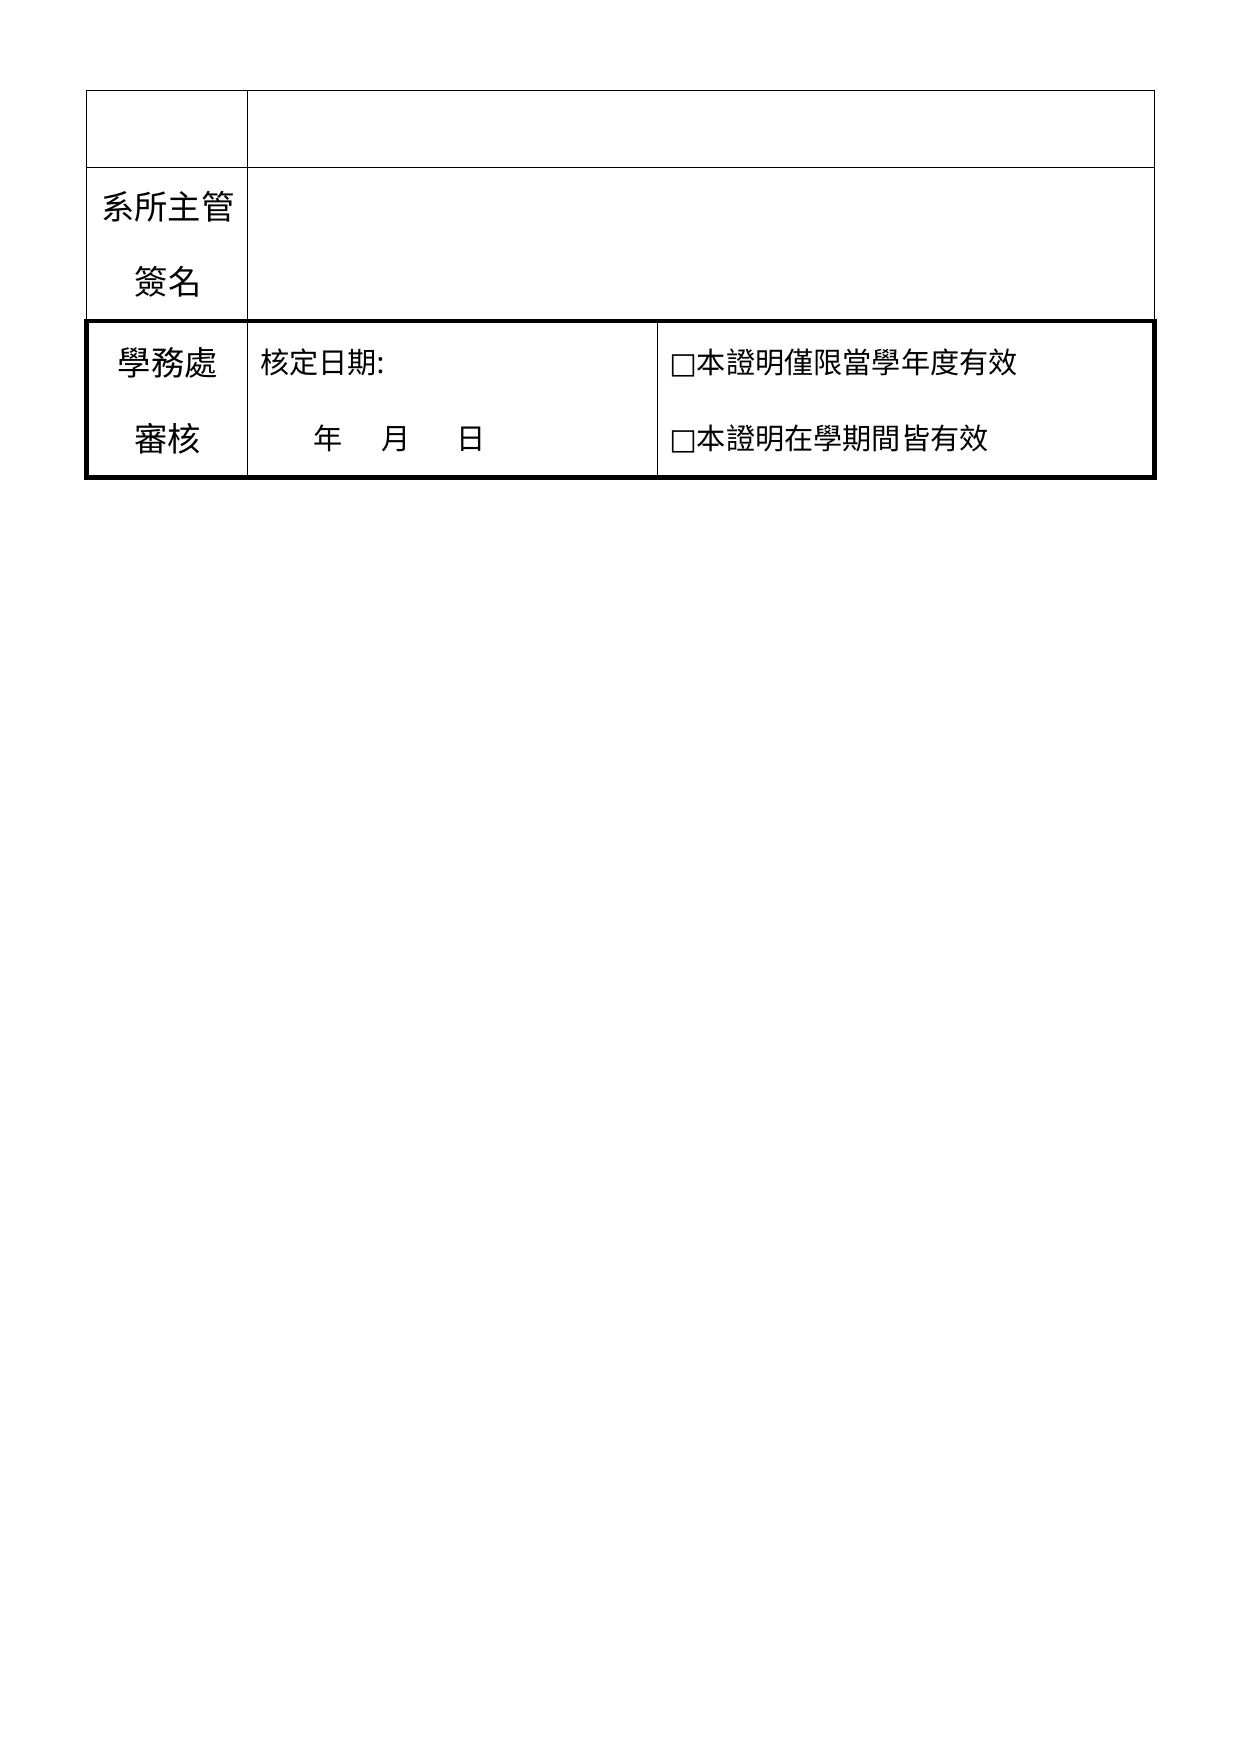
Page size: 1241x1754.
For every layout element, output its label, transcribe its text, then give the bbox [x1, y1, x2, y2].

table_cell 核定日期: 年 月 日 [248, 323, 657, 475]
table_cell [248, 168, 1154, 319]
table_cell [248, 91, 1154, 167]
table_cell □本證明僅限當學年度有效 □本證明在學期間皆有效 [658, 323, 1152, 475]
table_cell 學務處 審核 [89, 323, 247, 475]
table_cell 系所主管簽名 [87, 168, 247, 319]
table_cell [87, 91, 247, 167]
